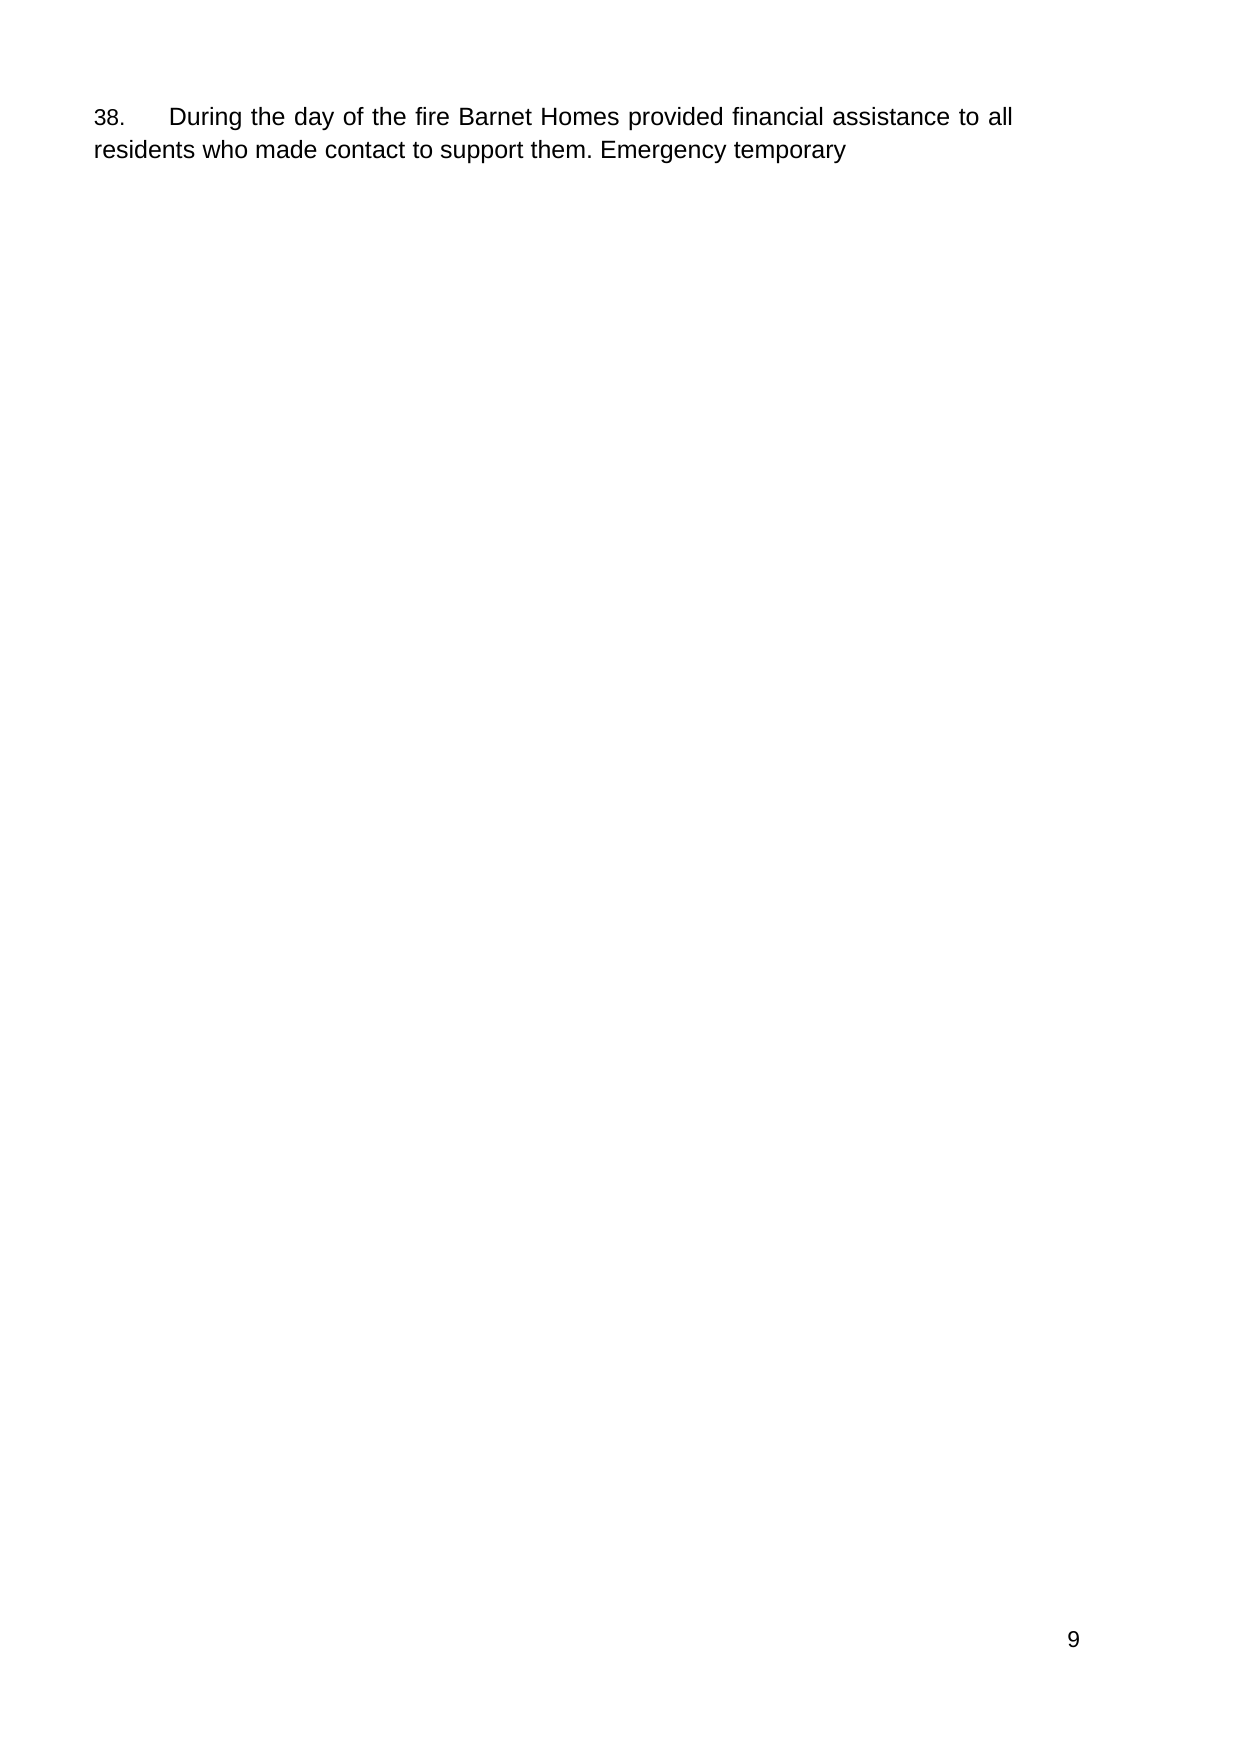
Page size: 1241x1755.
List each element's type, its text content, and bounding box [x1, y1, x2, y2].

list During the day of the fire Barnet Homes provided financial assistance to all residents who made contact to support them. Emergency temporary [94, 102, 1015, 164]
